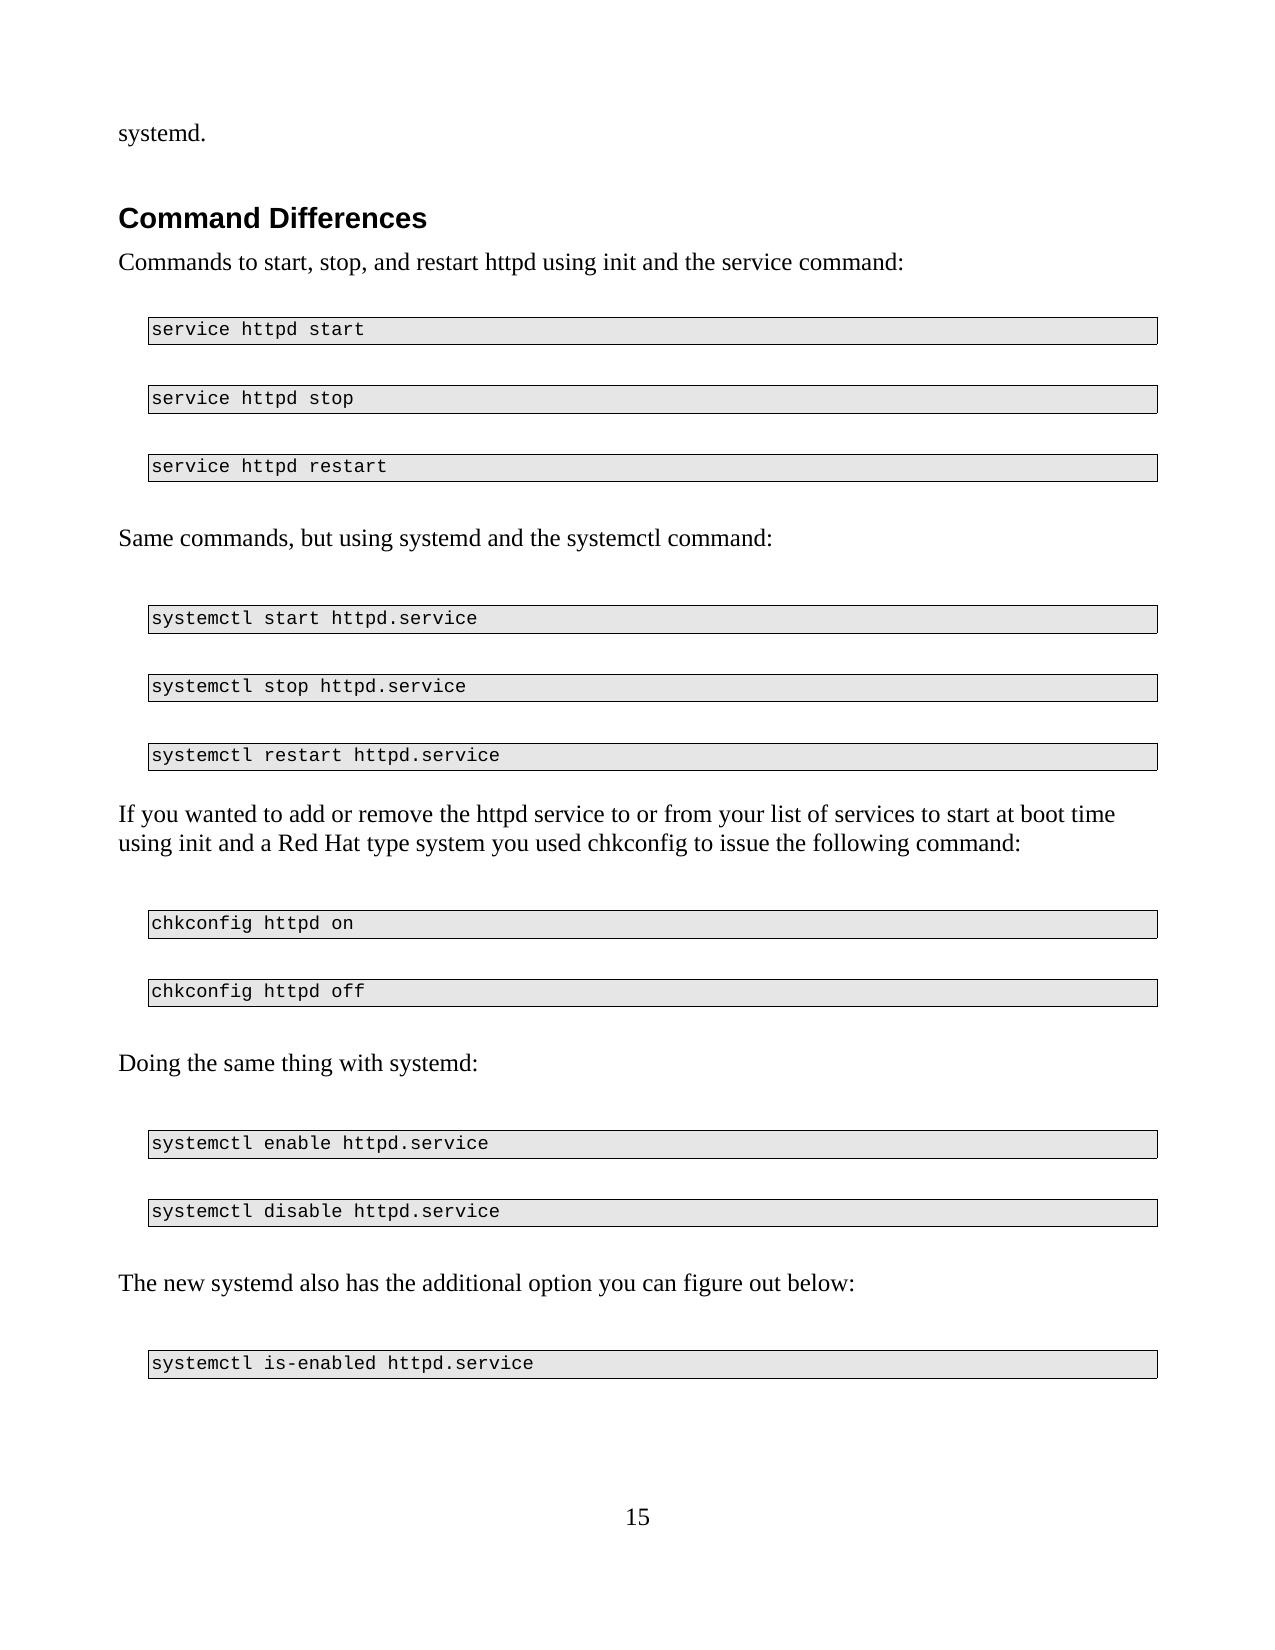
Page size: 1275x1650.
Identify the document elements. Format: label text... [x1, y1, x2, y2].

text The new systemd also has the additional option you can figure out below: [118, 1268, 1157, 1297]
text service httpd restart [149, 455, 1157, 481]
text Doing the same thing with systemd: [118, 1048, 1157, 1077]
text Commands to start, stop, and restart httpd using init and the service command: [118, 247, 1157, 304]
text systemctl enable httpd.service [149, 1131, 1157, 1158]
text systemctl stop httpd.service [149, 675, 1157, 701]
text systemctl is-enabled httpd.service [149, 1351, 1157, 1378]
text chkconfig httpd on [149, 911, 1157, 938]
text systemd. [118, 118, 1157, 176]
text service httpd start [149, 318, 1157, 344]
text service httpd stop [149, 386, 1157, 413]
subtitle Command Differences [118, 201, 1157, 234]
text systemctl start httpd.service [149, 606, 1157, 633]
text systemctl disable httpd.service [149, 1200, 1157, 1226]
text If you wanted to add or remove the httpd service to or from your list of services to start at boot time using init and a Red Hat type system you used chkconfig to issue the following command: [118, 770, 1157, 857]
text Same commands, but using systemd and the systemctl command: [118, 523, 1157, 552]
text chkconfig httpd off [149, 980, 1157, 1006]
text systemctl restart httpd.service [149, 744, 1157, 770]
